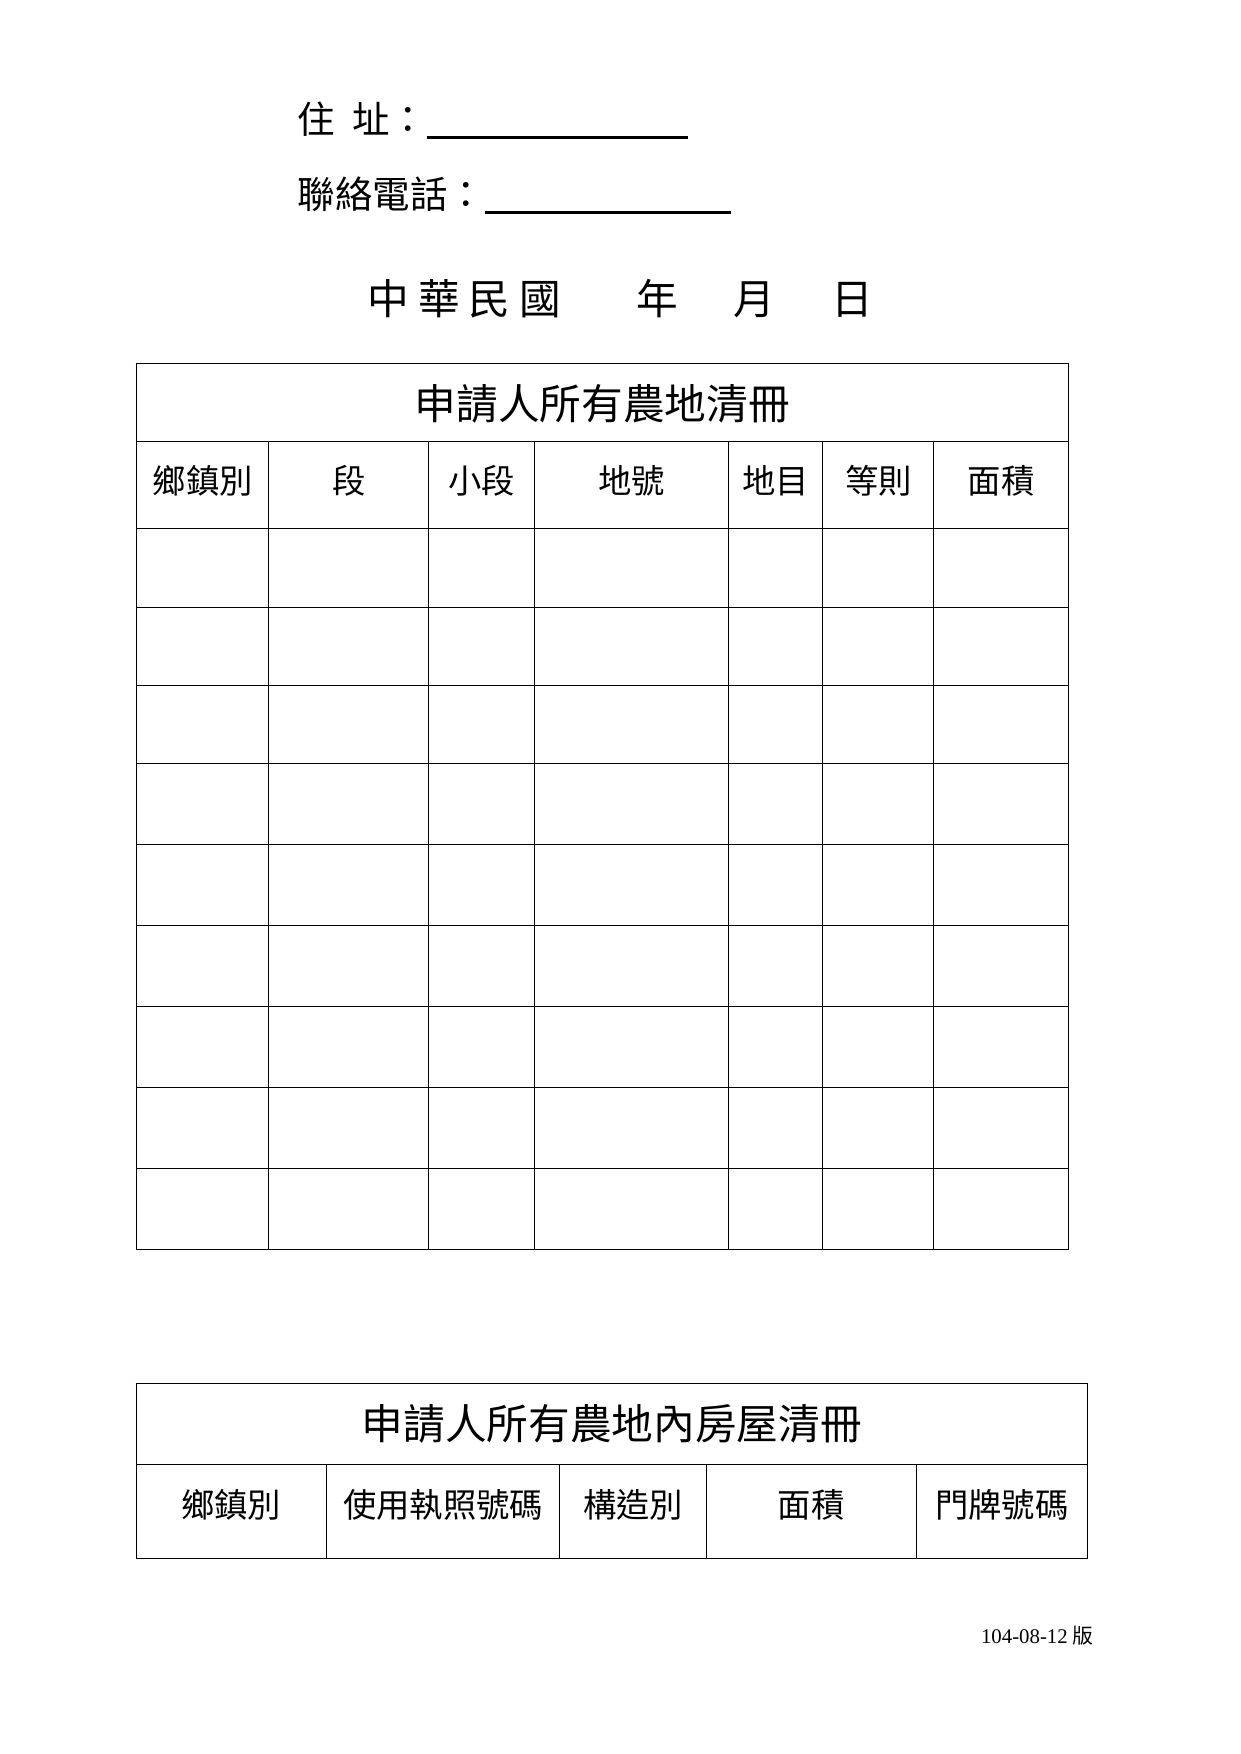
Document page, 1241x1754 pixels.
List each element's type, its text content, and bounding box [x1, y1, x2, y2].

table_cell [269, 845, 428, 925]
table_cell [535, 686, 728, 763]
table_cell [429, 845, 534, 925]
table_cell 鄉鎮別 [137, 1465, 326, 1558]
table_cell [934, 529, 1068, 607]
table_cell [137, 845, 268, 925]
table_cell 面積 [707, 1465, 916, 1558]
table_cell [823, 1007, 933, 1087]
table_cell [535, 1007, 728, 1087]
table_cell [137, 608, 268, 685]
table_cell [823, 845, 933, 925]
table_cell [729, 608, 822, 685]
table_cell 小段 [429, 442, 534, 528]
table_cell [429, 529, 534, 607]
table_cell [429, 1007, 534, 1087]
table_cell [137, 686, 268, 763]
table_cell [729, 926, 822, 1006]
table_cell 面積 [934, 442, 1068, 528]
table_cell [429, 926, 534, 1006]
table_cell [729, 1007, 822, 1087]
table_cell [269, 764, 428, 844]
table_cell [269, 926, 428, 1006]
table_cell [934, 608, 1068, 685]
table_cell [137, 926, 268, 1006]
table_cell 門牌號碼 [917, 1465, 1087, 1558]
table_cell [934, 845, 1068, 925]
table_cell [429, 764, 534, 844]
table_cell [823, 686, 933, 763]
table_header 申請人所有農地內房屋清冊 [137, 1384, 1087, 1464]
table_cell [269, 529, 428, 607]
table_cell [137, 1007, 268, 1087]
table_cell [729, 1088, 822, 1168]
table_cell [934, 1088, 1068, 1168]
table_cell [934, 926, 1068, 1006]
table_cell [535, 845, 728, 925]
table_cell 構造別 [560, 1465, 706, 1558]
table_cell [823, 764, 933, 844]
table_cell [429, 686, 534, 763]
table_cell [429, 1169, 534, 1249]
table_cell 地號 [535, 442, 728, 528]
table_cell [269, 608, 428, 685]
table_header 申請人所有農地清冊 [137, 364, 1068, 441]
text 住 址： [148, 79, 1092, 154]
table_cell [823, 608, 933, 685]
table_cell 等則 [823, 442, 933, 528]
table_cell [137, 529, 268, 607]
table_cell [729, 529, 822, 607]
table_cell 地目 [729, 442, 822, 528]
table_cell 段 [269, 442, 428, 528]
table_cell [429, 608, 534, 685]
table_cell [729, 764, 822, 844]
table_cell [934, 1007, 1068, 1087]
table_cell [269, 1088, 428, 1168]
table_cell [535, 608, 728, 685]
table_cell [535, 926, 728, 1006]
text 中 華 民 國 年 月 日 [148, 258, 1092, 333]
table_cell [137, 1169, 268, 1249]
table_cell [729, 686, 822, 763]
table_cell [823, 926, 933, 1006]
table_cell [823, 1169, 933, 1249]
text 聯絡電話： [148, 154, 1092, 229]
table_cell [535, 1169, 728, 1249]
table_cell [269, 1169, 428, 1249]
table_cell [729, 1169, 822, 1249]
table_cell [137, 764, 268, 844]
table_cell [934, 686, 1068, 763]
table_cell [934, 1169, 1068, 1249]
table_cell [823, 529, 933, 607]
table_cell [137, 1088, 268, 1168]
table_cell [429, 1088, 534, 1168]
table_cell 使用執照號碼 [327, 1465, 559, 1558]
table_cell [535, 764, 728, 844]
table_cell 鄉鎮別 [137, 442, 268, 528]
table_cell [729, 845, 822, 925]
table_cell [934, 764, 1068, 844]
table_cell [269, 686, 428, 763]
table_cell [823, 1088, 933, 1168]
table_cell [269, 1007, 428, 1087]
table_cell [535, 529, 728, 607]
table_cell [535, 1088, 728, 1168]
